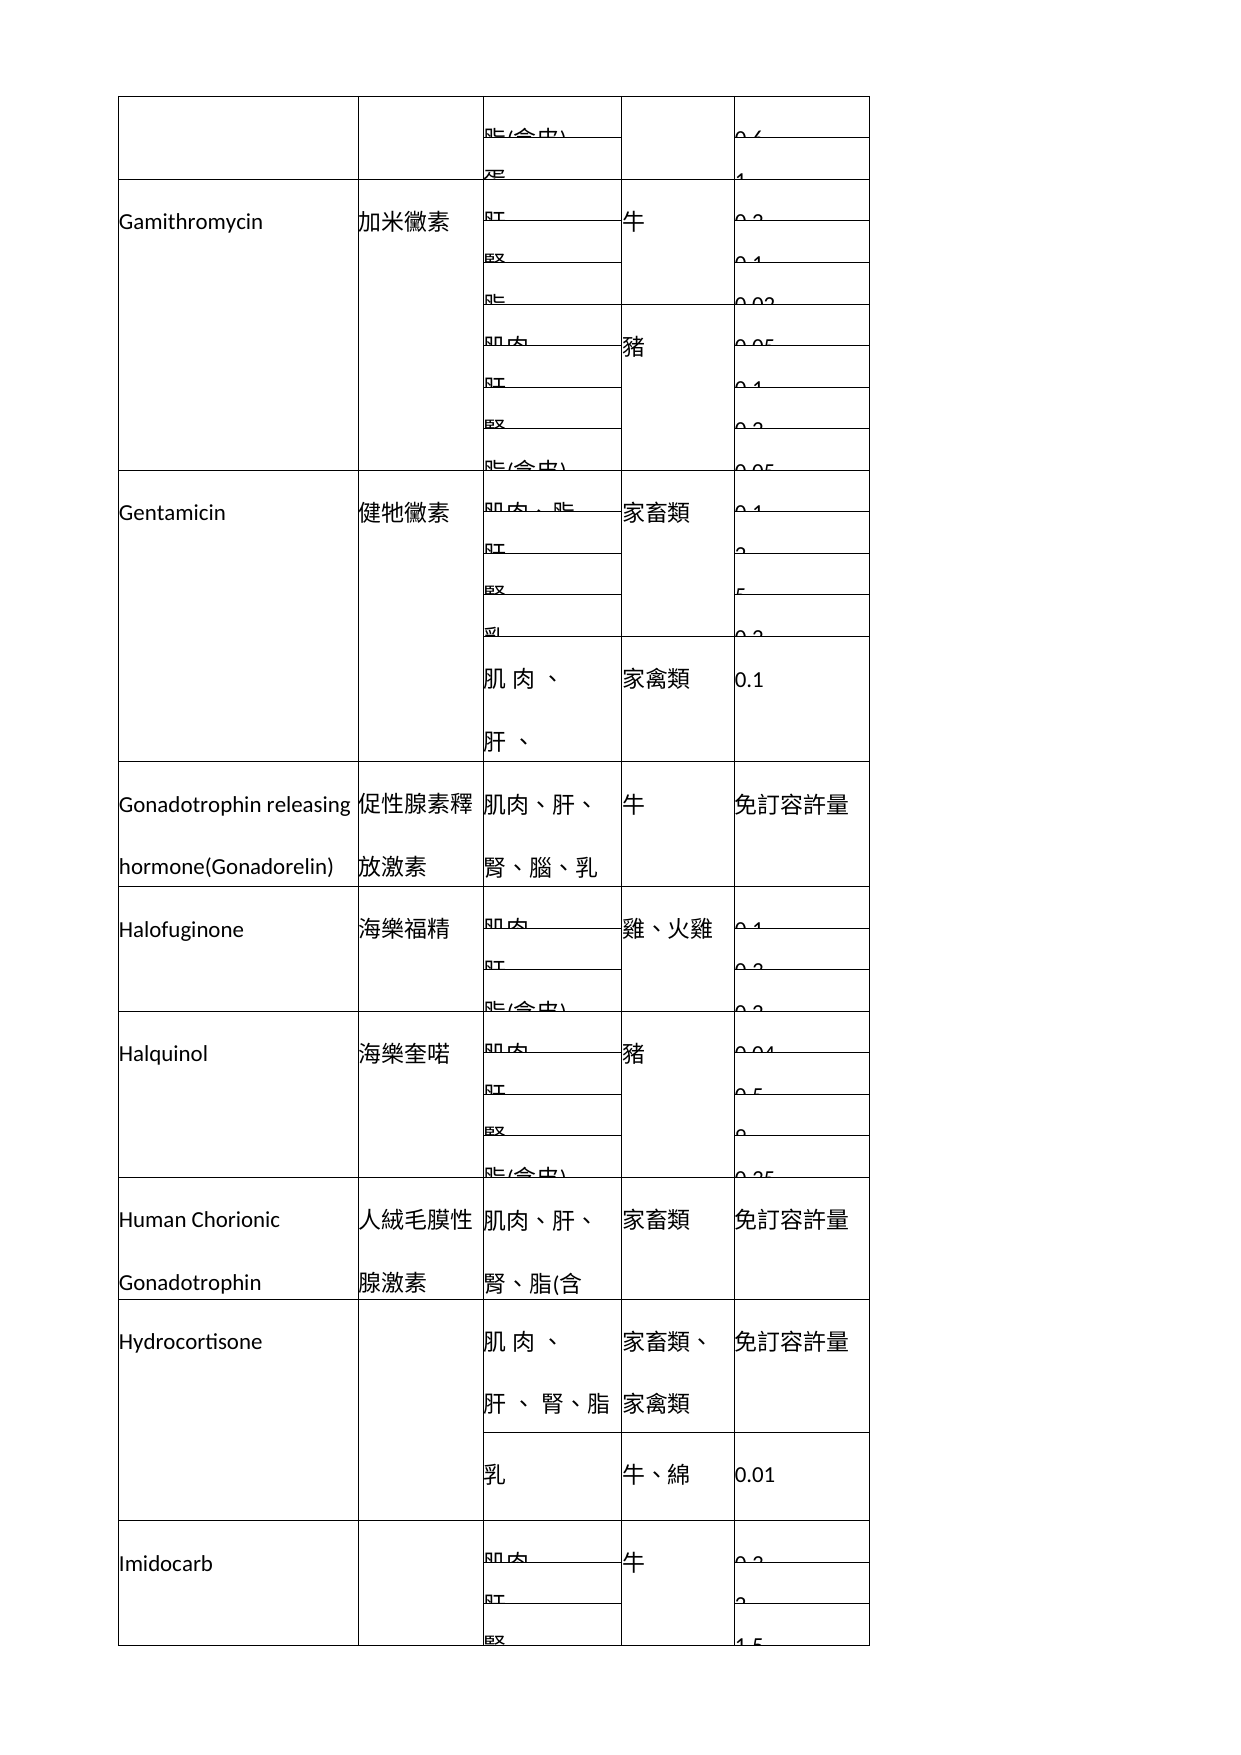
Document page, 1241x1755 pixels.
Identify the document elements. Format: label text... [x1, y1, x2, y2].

table_cell 免訂容許量 [735, 1300, 869, 1432]
table_cell 家畜類 [622, 1178, 734, 1299]
table_cell 1 [735, 138, 869, 179]
table_cell 5 [735, 554, 869, 594]
table_cell 0.6 [735, 97, 869, 137]
table_cell 脂(含皮) [484, 970, 621, 1011]
table_cell 脂 [484, 263, 621, 303]
table_cell 免訂容許量 [735, 762, 869, 886]
table_cell 0.1 [735, 637, 869, 761]
table_cell [359, 1300, 483, 1520]
table_cell 0.5 [735, 1053, 869, 1094]
table_cell 肌肉 [484, 1521, 621, 1562]
table_cell 0.3 [735, 929, 869, 969]
table_cell 人絨毛膜性 腺激素 [359, 1178, 483, 1299]
table_cell 牛 [622, 762, 734, 886]
table_cell 海樂福精 [359, 887, 483, 1011]
table_cell Gentamicin [119, 471, 358, 761]
table_cell 豬 [622, 305, 734, 470]
table_cell [359, 97, 483, 179]
table_cell 雞、火雞 [622, 887, 734, 1011]
table_cell Human Chorionic Gonadotrophin [119, 1178, 358, 1299]
table_cell 0.1 [735, 887, 869, 927]
table_cell [359, 1521, 483, 1645]
table_cell 1.5 [735, 1604, 869, 1645]
table_cell 腎 [484, 388, 621, 428]
table_cell 肝 [484, 346, 621, 387]
table_cell 0.05 [735, 305, 869, 345]
table_cell 0.2 [735, 180, 869, 220]
table_cell [622, 97, 734, 179]
table_cell 2 [735, 1563, 869, 1603]
table_cell 0.01 [735, 1433, 869, 1520]
table_cell 脂(含皮) [484, 97, 621, 137]
table_cell 乳 [484, 595, 621, 636]
table_cell 0.1 [735, 346, 869, 387]
table_cell 0.2 [735, 970, 869, 1011]
table_cell 牛 [622, 180, 734, 303]
table_cell 肌肉 [484, 305, 621, 345]
table_cell 肌肉 [484, 887, 621, 927]
table_cell 肌肉 [484, 1012, 621, 1052]
table_cell Halquinol [119, 1012, 358, 1177]
table_cell 0.04 [735, 1012, 869, 1052]
table_cell 0.02 [735, 263, 869, 303]
table_cell 腎 [484, 1095, 621, 1135]
table_cell [119, 97, 358, 179]
table_cell 肝 [484, 180, 621, 220]
table_cell 肌肉、肝、腎、腦、乳 [484, 762, 621, 886]
table_cell Gonadotrophin releasing hormone(Gonadorelin) [119, 762, 358, 886]
table_cell 0.35 [735, 1136, 869, 1177]
table_cell 腎 [484, 1604, 621, 1645]
table_cell 肌 肉 、 肝 、 腎、脂 [484, 1300, 621, 1432]
table_cell 肝 [484, 512, 621, 553]
table_cell 牛、綿 羊、山羊 [622, 1433, 734, 1520]
table_cell Halofuginone [119, 887, 358, 1011]
table_cell 肝 [484, 1563, 621, 1603]
table_cell 家畜類 [622, 471, 734, 636]
table_cell 海樂奎喏 [359, 1012, 483, 1177]
table_cell 0.1 [735, 471, 869, 511]
table_cell 肝 [484, 929, 621, 969]
table_cell 健牠黴素 [359, 471, 483, 761]
table_cell 肌 肉 、 肝 、 腎、脂 [484, 637, 621, 761]
table_cell Hydrocortisone [119, 1300, 358, 1520]
table_cell 蛋 [484, 138, 621, 179]
table_cell 肝 [484, 1053, 621, 1094]
table_cell 0.2 [735, 388, 869, 428]
table_cell 加米黴素 [359, 180, 483, 470]
table_cell 肌肉、脂 [484, 471, 621, 511]
table_cell 0.1 [735, 221, 869, 262]
table_cell 牛 [622, 1521, 734, 1645]
table_cell 0.2 [735, 595, 869, 636]
table_cell 免訂容許量 [735, 1178, 869, 1299]
table_cell Imidocarb [119, 1521, 358, 1645]
table_cell 肌肉、肝、 腎、脂(含 皮)、乳 [484, 1178, 621, 1299]
table_cell 脂(含皮) [484, 429, 621, 470]
table_cell 豬 [622, 1012, 734, 1177]
table_cell 促性腺素釋放激素 [359, 762, 483, 886]
table_cell 9 [735, 1095, 869, 1135]
table_cell 0.3 [735, 1521, 869, 1562]
table_cell 脂(含皮) [484, 1136, 621, 1177]
table_cell 0.05 [735, 429, 869, 470]
table_cell 腎 [484, 554, 621, 594]
table_cell Gamithromycin [119, 180, 358, 470]
table_cell 乳 [484, 1433, 621, 1520]
table_cell 2 [735, 512, 869, 553]
table_cell 家畜類、 家禽類 [622, 1300, 734, 1432]
table_cell 家禽類 [622, 637, 734, 761]
table_cell 腎 [484, 221, 621, 262]
